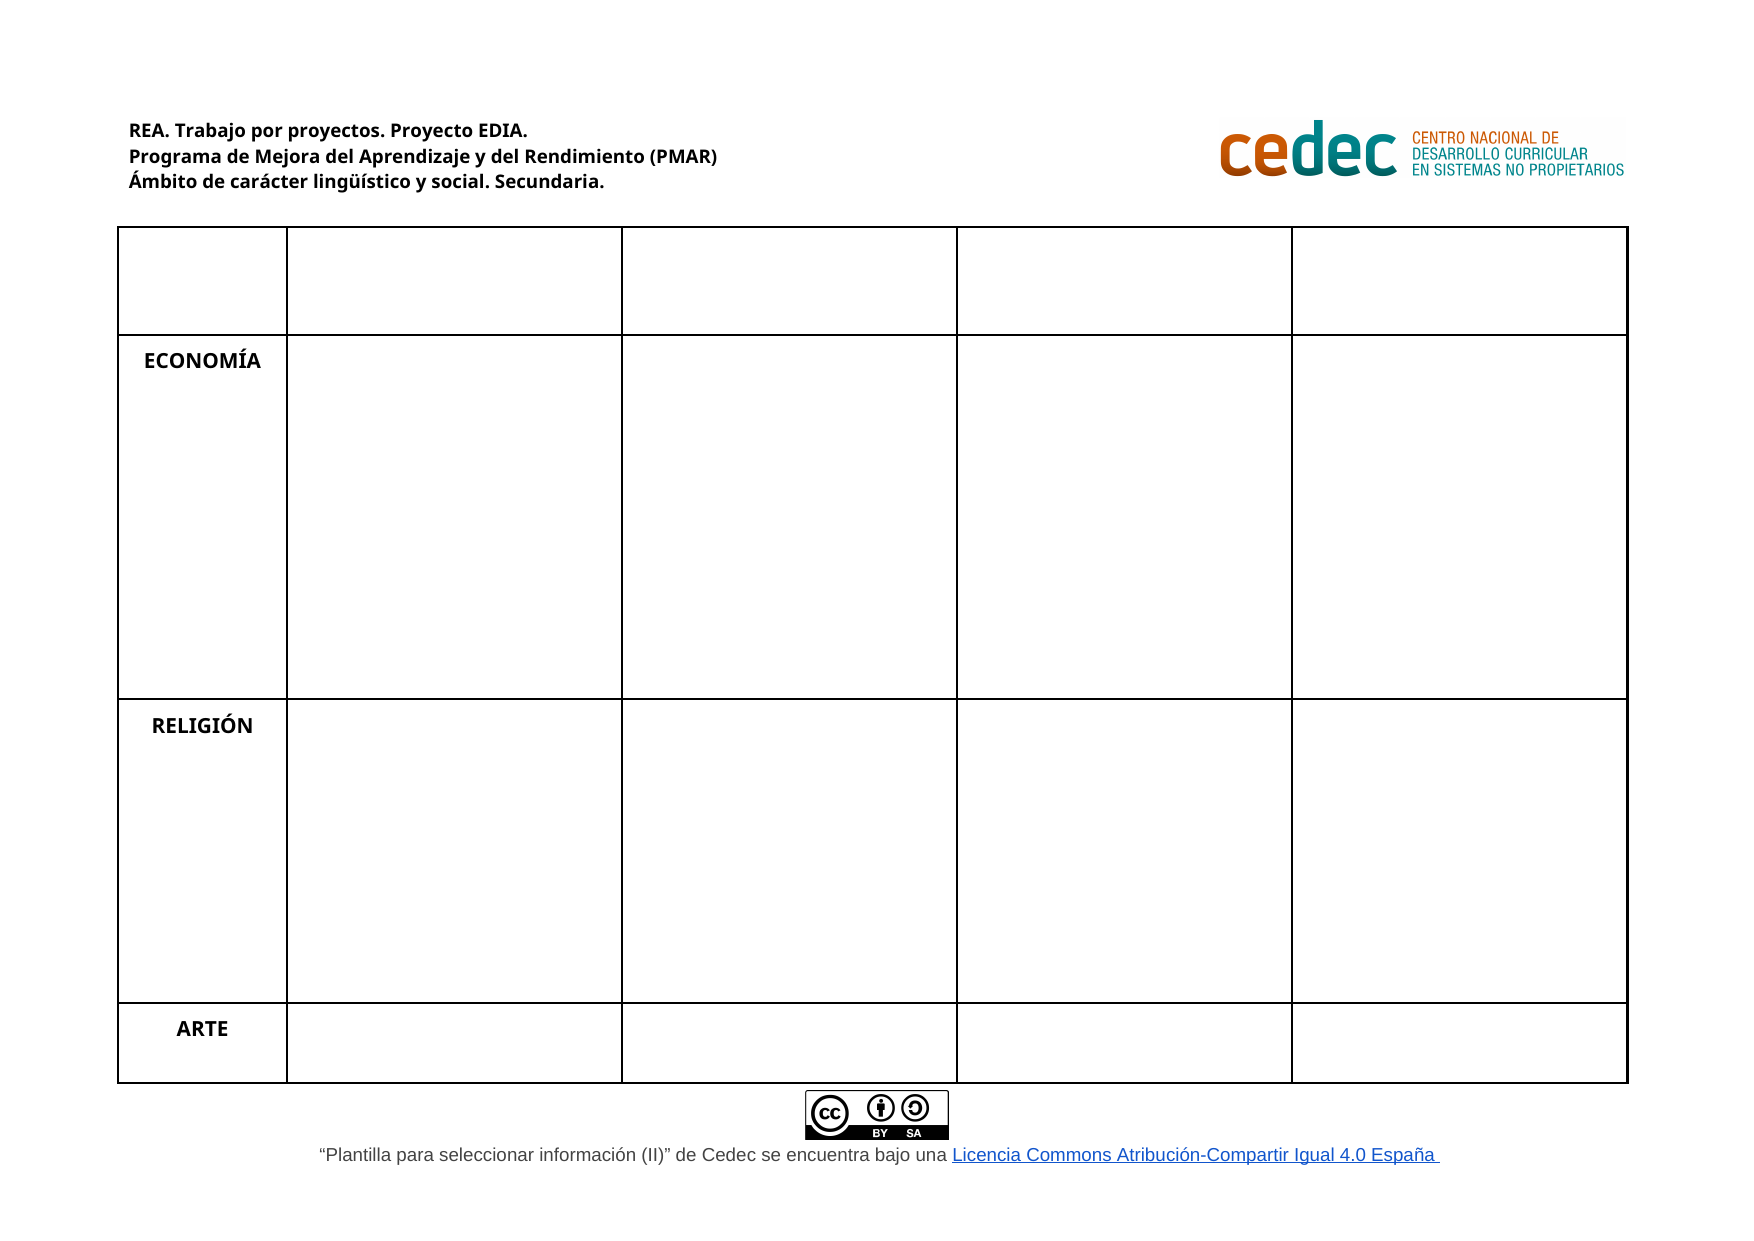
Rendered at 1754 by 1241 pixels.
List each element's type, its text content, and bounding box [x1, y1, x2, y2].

table_cell [623, 228, 956, 334]
table_cell ARTE [119, 1004, 286, 1082]
table_cell [623, 1004, 956, 1082]
table_cell [958, 336, 1291, 698]
picture [1219, 117, 1626, 178]
table_cell [958, 1004, 1291, 1082]
table_cell ECONOMÍA [119, 336, 286, 698]
table_cell [958, 700, 1291, 1002]
table_cell [119, 228, 286, 334]
table_cell [1293, 336, 1626, 698]
table_cell [288, 336, 621, 698]
table_cell [288, 700, 621, 1002]
picture [805, 1090, 949, 1140]
table_cell [1293, 228, 1626, 334]
table_cell [288, 1004, 621, 1082]
table_cell [623, 700, 956, 1002]
table_cell [958, 228, 1291, 334]
table_cell [1293, 700, 1626, 1002]
table_cell [288, 228, 621, 334]
table_cell RELIGIÓN [119, 700, 286, 1002]
table_cell [1293, 1004, 1626, 1082]
table_cell [623, 336, 956, 698]
